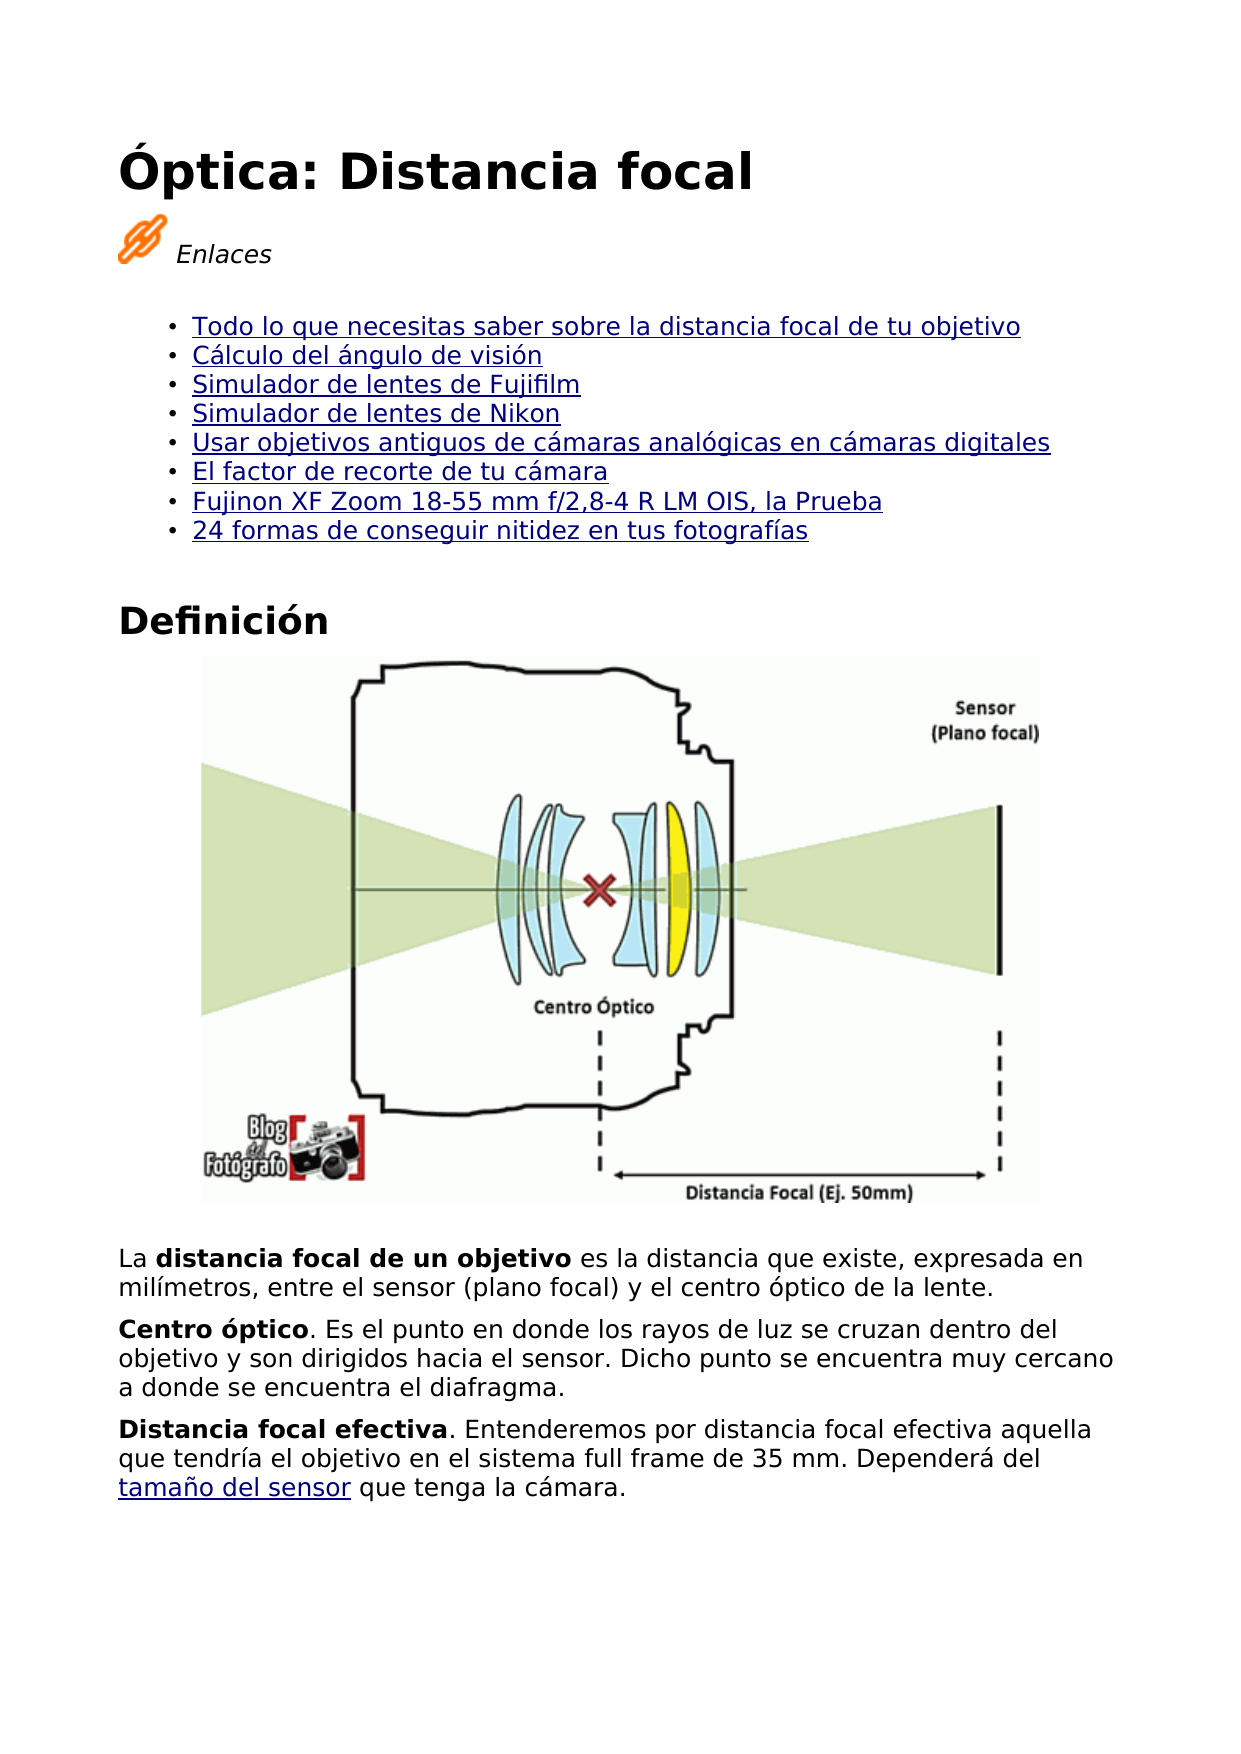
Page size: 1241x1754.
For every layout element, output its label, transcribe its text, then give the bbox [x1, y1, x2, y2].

subtitle Óptica: Distancia focal [118, 143, 1122, 201]
list Fujinon XF Zoom 18-55 mm f/2,8-4 R LM OIS, la Prueba [177, 487, 1122, 516]
text Distancia focal efectiva. Entenderemos por distancia focal efectiva aquella que tendría el objetivo en el sistema full frame de 35 mm. Dependerá del tamaño del sensor que tenga la cámara. [118, 1415, 1122, 1503]
list El factor de recorte de tu cámara [177, 458, 1122, 487]
list Simulador de lentes de Nikon [177, 399, 1122, 428]
picture [118, 213, 169, 264]
list 24 formas de conseguir nitidez en tus fotografías [177, 516, 1122, 545]
list Todo lo que necesitas saber sobre la distancia focal de tu objetivo [177, 312, 1122, 341]
list Cálculo del ángulo de visión [177, 341, 1122, 370]
list Simulador de lentes de Fujifilm [177, 370, 1122, 399]
text La distancia focal de un objetivo es la distancia que existe, expresada en milímetros, entre el sensor (plano focal) y el centro óptico de la lente. [118, 1244, 1122, 1303]
subtitle Definición [118, 599, 1122, 643]
picture [201, 655, 1039, 1203]
list Usar objetivos antiguos de cámaras analógicas en cámaras digitales [177, 428, 1122, 458]
text Enlaces [118, 214, 1122, 270]
text Centro óptico. Es el punto en donde los rayos de luz se cruzan dentro del objetivo y son dirigidos hacia el sensor. Dicho punto se encuentra muy cercano a donde se encuentra el diafragma. [118, 1315, 1122, 1403]
